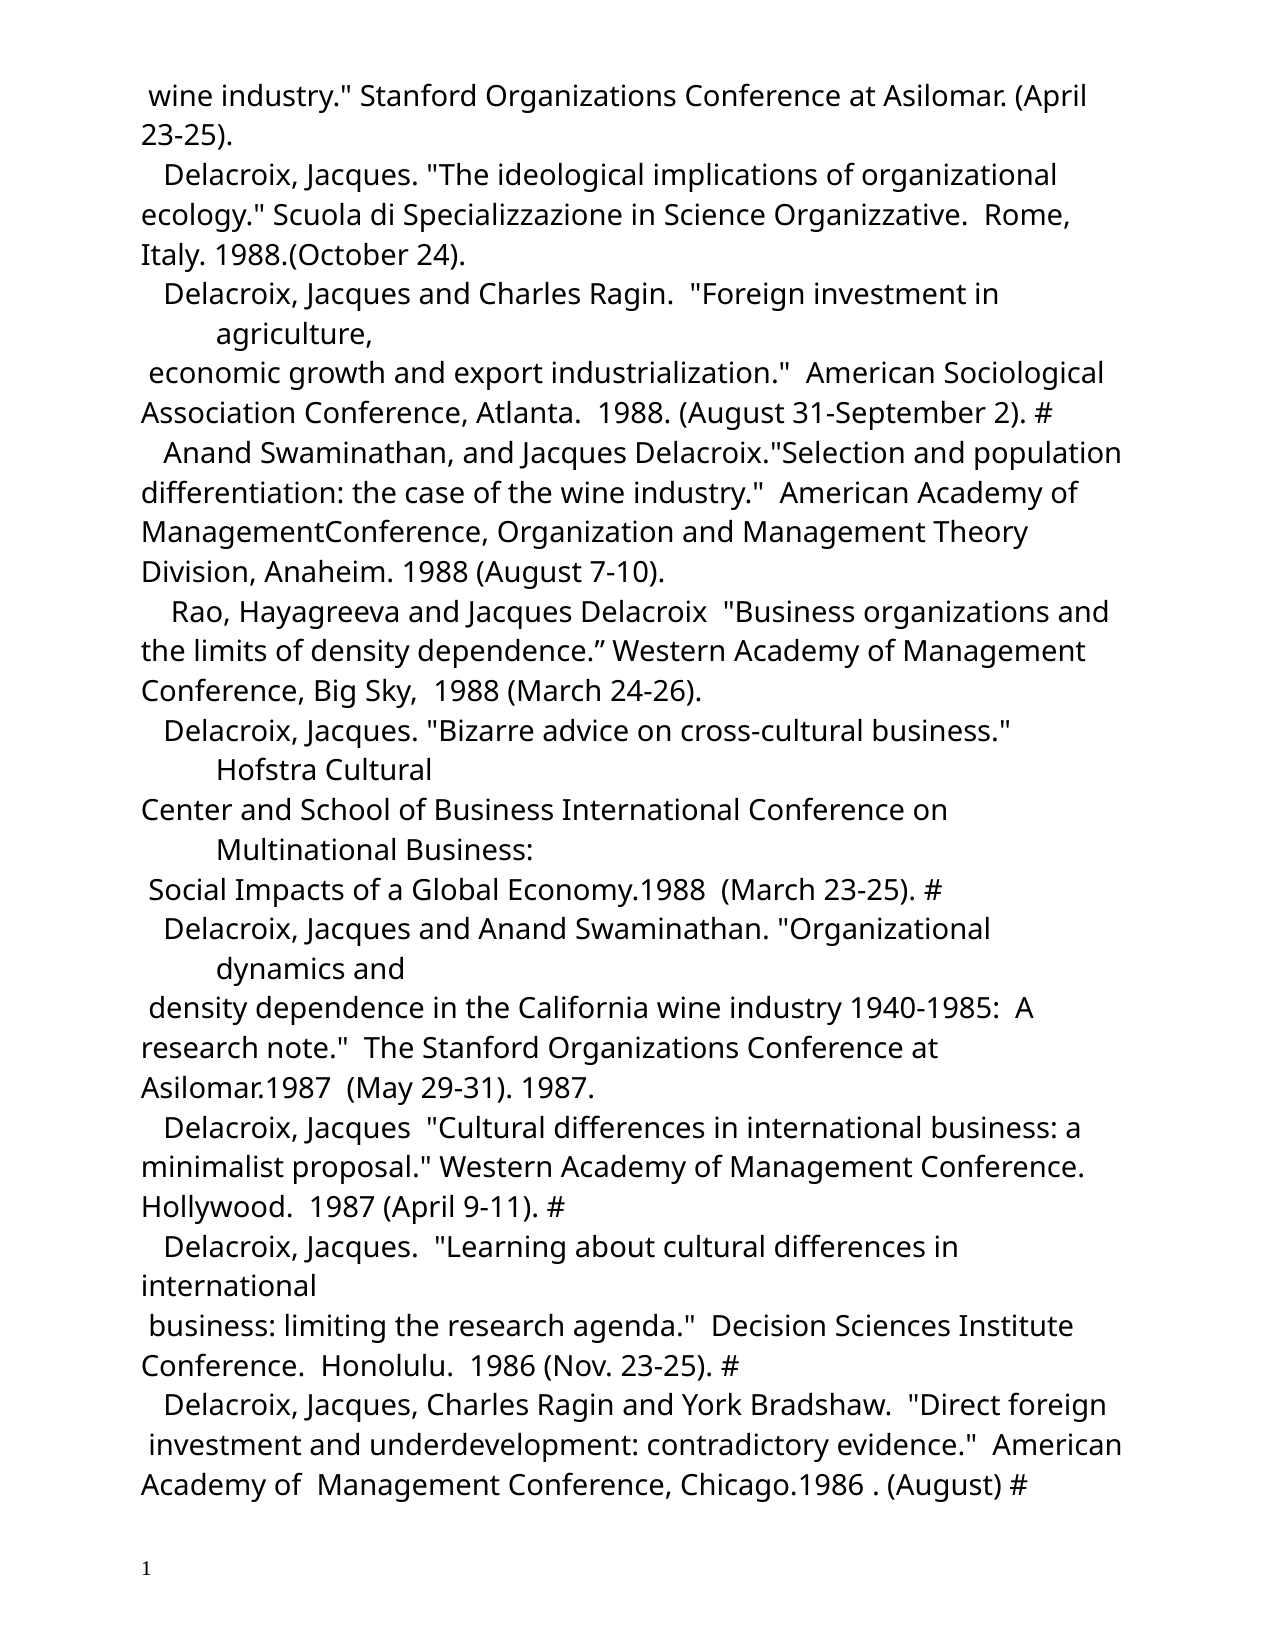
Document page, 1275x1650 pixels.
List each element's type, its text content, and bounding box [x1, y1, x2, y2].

text Center and School of Business International Conference on Multinational Business: [141, 789, 1125, 869]
text economic growth and export industrialization." American Sociological Association Conference, Atlanta. 1988. (August 31-September 2). # [141, 353, 1125, 432]
text business: limiting the research agenda." Decision Sciences Institute Conference. Honolulu. 1986 (Nov. 23-25). # [141, 1305, 1125, 1385]
text density dependence in the California wine industry 1940-1985: A research note." The Stanford Organizations Conference at Asilomar.1987 (May 29-31). 1987. [141, 988, 1125, 1107]
text wine industry." Stanford Organizations Conference at Asilomar. (April 23-25). [141, 75, 1125, 154]
text Anand Swaminathan, and Jacques Delacroix."Selection and population differentiation: the case of the wine industry." American Academy of ManagementConference, Organization and Management Theory Division, Anaheim. 1988 (August 7-10). [141, 432, 1125, 591]
text Delacroix, Jacques "Cultural differences in international business: a minimalist proposal." Western Academy of Management Conference. Hollywood. 1987 (April 9-11). # [141, 1107, 1125, 1226]
text investment and underdevelopment: contradictory evidence." American Academy of Management Conference, Chicago.1986 . (August) # [141, 1424, 1125, 1504]
text Delacroix, Jacques and Charles Ragin. "Foreign investment in agriculture, [141, 273, 1125, 353]
text Delacroix, Jacques. "Learning about cultural differences in international [141, 1226, 1125, 1305]
text Delacroix, Jacques and Anand Swaminathan. "Organizational dynamics and [141, 908, 1125, 988]
text Rao, Hayagreeva and Jacques Delacroix "Business organizations and the limits of density dependence.” Western Academy of Management Conference, Big Sky, 1988 (March 24-26). [141, 591, 1125, 710]
text Delacroix, Jacques. "Bizarre advice on cross-cultural business." Hofstra Cultural [141, 710, 1125, 789]
text Delacroix, Jacques. "The ideological implications of organizational ecology." Scuola di Specializzazione in Science Organizzative. Rome, Italy. 1988.(October 24). [141, 154, 1125, 273]
text Social Impacts of a Global Economy.1988 (March 23-25). # [141, 869, 1125, 908]
text Delacroix, Jacques, Charles Ragin and York Bradshaw. "Direct foreign [141, 1385, 1125, 1424]
